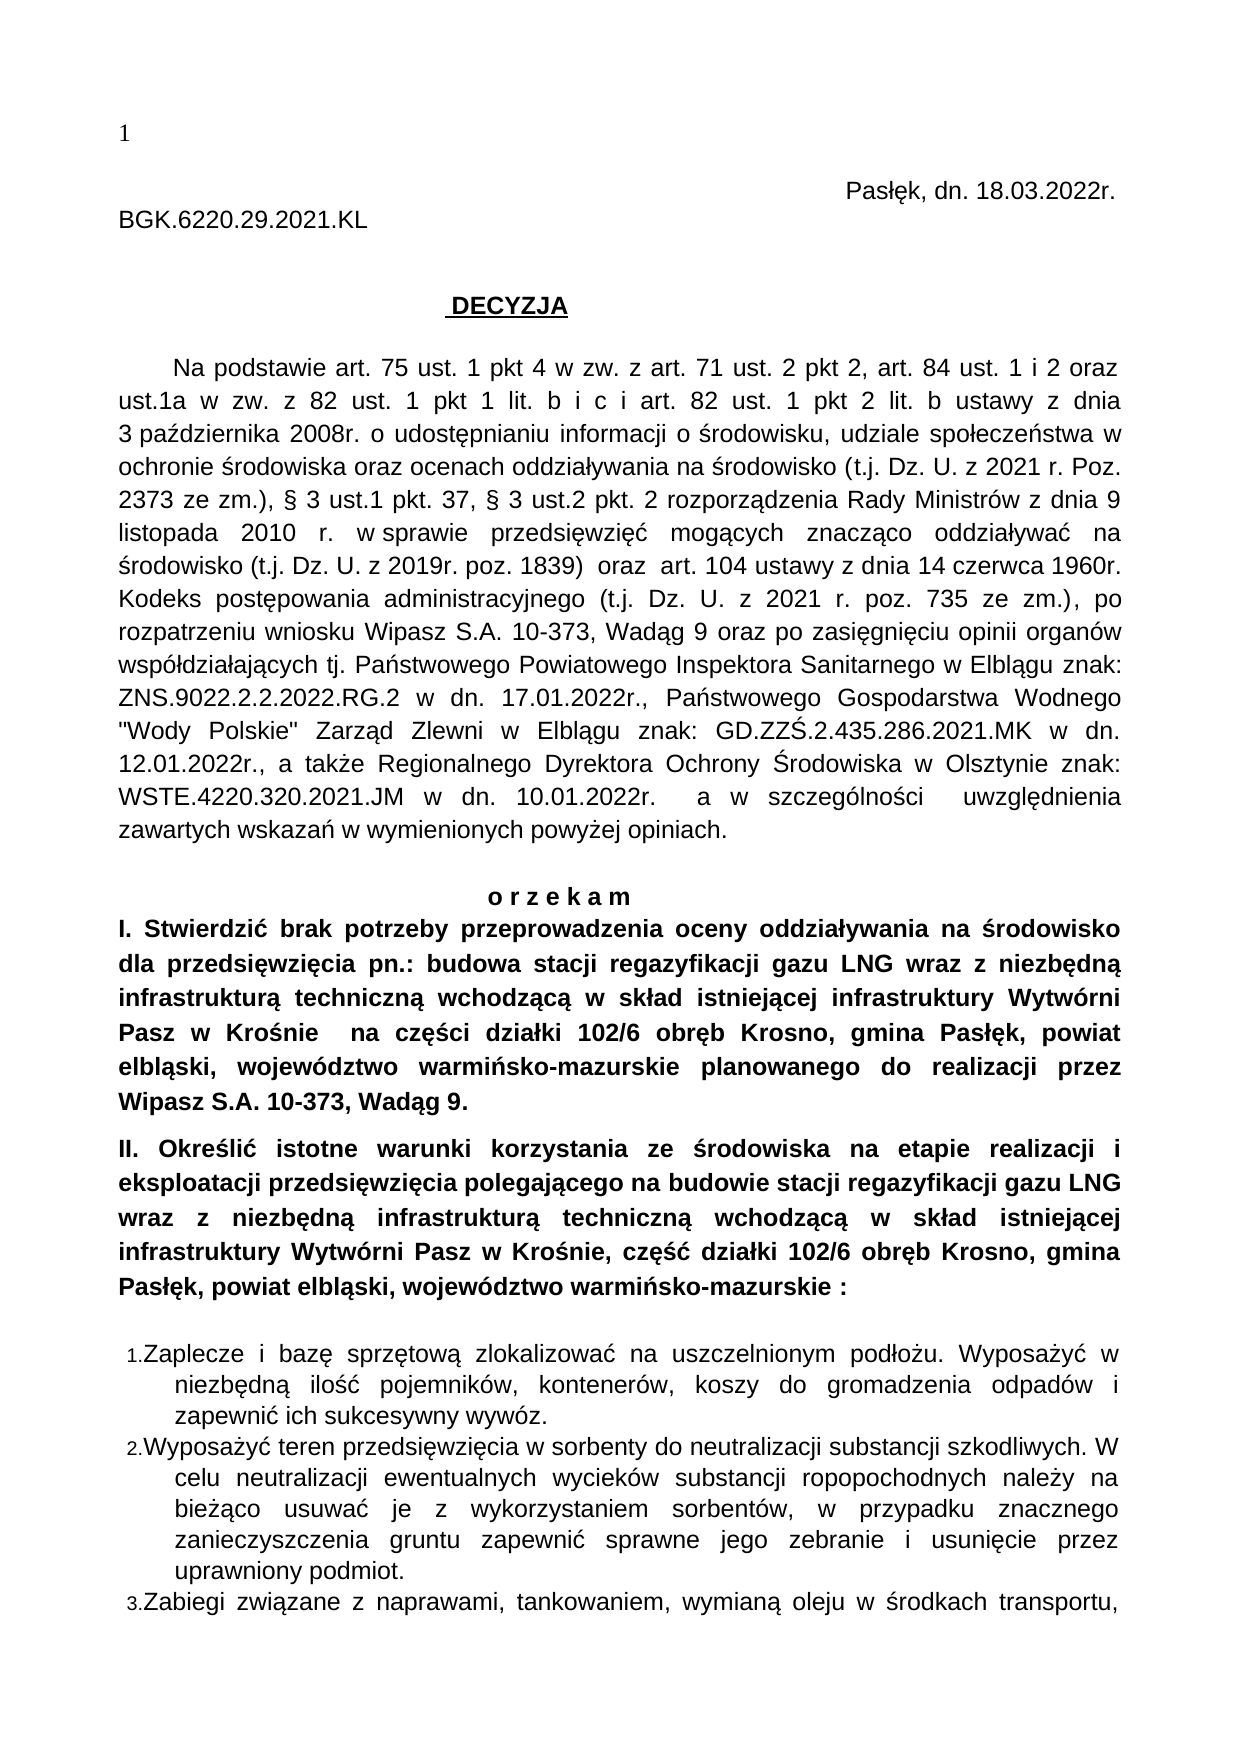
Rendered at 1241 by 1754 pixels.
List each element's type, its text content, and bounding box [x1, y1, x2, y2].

text DECYZJA [118, 291, 1122, 320]
text Pasłęk, dn. 18.03.2022r. [118, 176, 1122, 205]
text Na podstawie art. 75 ust. 1 pkt 4 w zw. z art. 71 ust. 2 pkt 2, art. 84 ust. 1 i 2 oraz ust.1a w zw. z 82 ust. 1 pkt 1 lit. b i c i art. 82 ust. 1 pkt 2 lit. b ustawy z dnia 3 października 2008r. o udostępnianiu informacji o środowisku, udziale społeczeństwa w ochronie środowiska oraz ocenach oddziaływania na środowisko (t.j. Dz. U. z 2021 r. Poz. 2373 ze zm.), § 3 ust.1 pkt. 37, § 3 ust.2 pkt. 2 rozporządzenia Rady Ministrów z dnia 9 listopada 2010 r. w sprawie przedsięwzięć mogących znacząco oddziaływać na środowisko (t.j. Dz. U. z 2019r. poz. 1839) oraz art. 104 ustawy z dnia 14 czerwca 1960r. Kodeks postępowania administracyjnego (t.j. Dz. U. z 2021 r. poz. 735 ze zm.), po rozpatrzeniu wniosku Wipasz S.A. 10-373, Wadąg 9 oraz po zasięgnięciu opinii organów współdziałających tj. Państwowego Powiatowego Inspektora Sanitarnego w Elblągu znak: ZNS.9022.2.2.2022.RG.2 w dn. 17.01.2022r., Państwowego Gospodarstwa Wodnego "Wody Polskie" Zarząd Zlewni w Elblągu znak: GD.ZZŚ.2.435.286.2021.MK w dn. 12.01.2022r., a także Regionalnego Dyrektora Ochrony Środowiska w Olsztynie znak: WSTE.4220.320.2021.JM w dn. 10.01.2022r. a w szczególności uwzględnienia zawartych wskazań w wymienionych powyżej opiniach. [118, 353, 1122, 844]
list II. Określić istotne warunki korzystania ze środowiska na etapie realizacji i eksploatacji przedsięwzięcia polegającego na budowie stacji regazyfikacji gazu LNG wraz z niezbędną infrastrukturą techniczną wchodzącą w skład istniejącej infrastruktury Wytwórni Pasz w Krośnie, część działki 102/6 obręb Krosno, gmina Pasłęk, powiat elbląski, województwo warmińsko-mazurskie : [118, 1134, 1122, 1301]
list Zaplecze i bazę sprzętową zlokalizować na uszczelnionym podłożu. Wyposażyć w niezbędną ilość pojemników, kontenerów, koszy do gromadzenia odpadów i zapewnić ich sukcesywny wywóz. [126, 1337, 1120, 1431]
text o r z e k a m [118, 881, 1122, 910]
text BGK.6220.29.2021.KL [118, 205, 1122, 234]
list I. Stwierdzić brak potrzeby przeprowadzenia oceny oddziaływania na środowisko dla przedsięwzięcia pn.: budowa stacji regazyfikacji gazu LNG wraz z niezbędną infrastrukturą techniczną wchodzącą w skład istniejącej infrastruktury Wytwórni Pasz w Krośnie na części działki 102/6 obręb Krosno, gmina Pasłęk, powiat elbląski, województwo warmińsko-mazurskie planowanego do realizacji przez Wipasz S.A. 10-373, Wadąg 9. [118, 914, 1122, 1116]
list Wyposażyć teren przedsięwzięcia w sorbenty do neutralizacji substancji szkodliwych. W celu neutralizacji ewentualnych wycieków substancji ropopochodnych należy na bieżąco usuwać je z wykorzystaniem sorbentów, w przypadku znacznego zanieczyszczenia gruntu zapewnić sprawne jego zebranie i usunięcie przez uprawniony podmiot. [126, 1431, 1120, 1586]
list Zabiegi związane z naprawami, tankowaniem, wymianą oleju w środkach transportu, [126, 1586, 1120, 1617]
